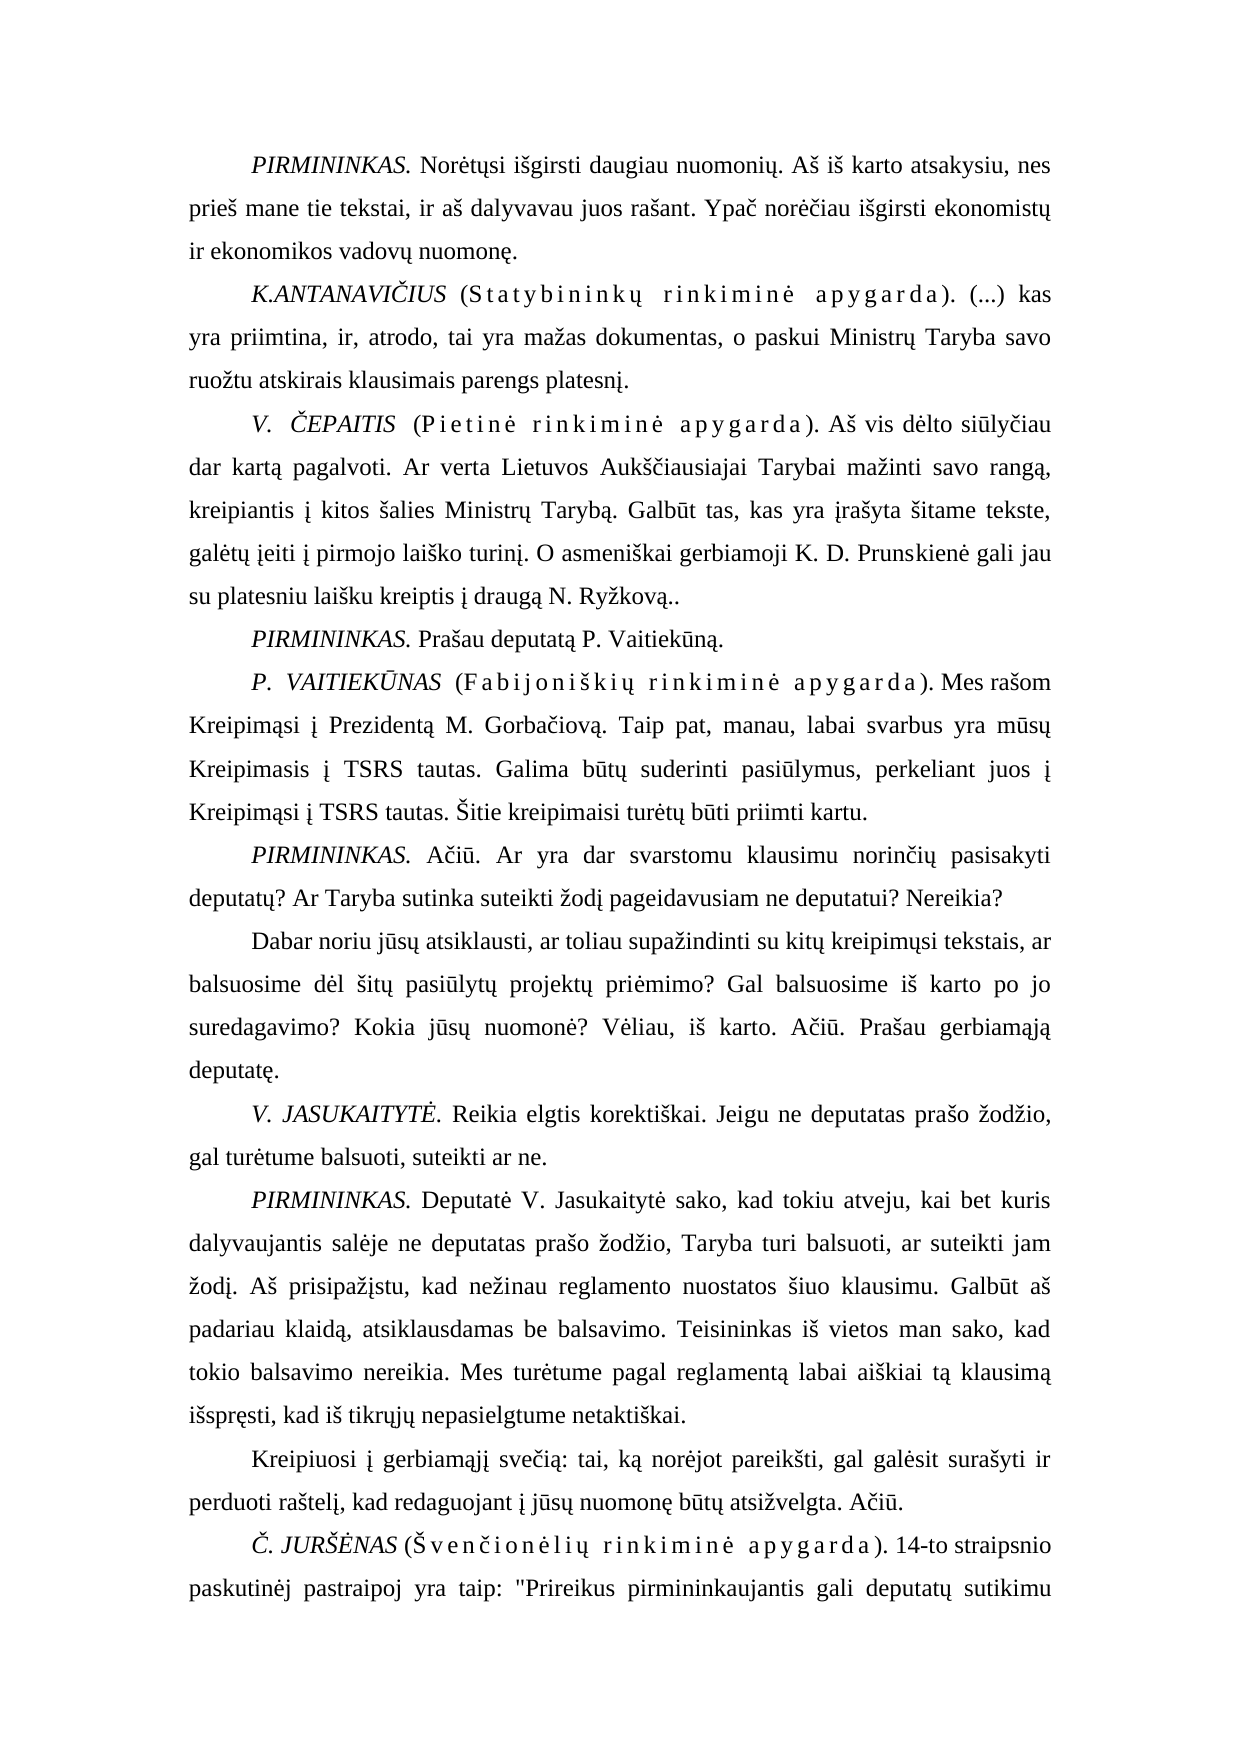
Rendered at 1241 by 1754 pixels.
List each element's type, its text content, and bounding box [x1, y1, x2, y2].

text V. Jasukaitytė. Reikia elgtis korektiškai. Jeigu ne deputatas pra­šo žodžio, gal turėtume balsuoti, suteikti ar ne. [189, 1099, 1052, 1171]
text Pirmininkas. Prašau deputatą P. Vaitiekūną. [189, 624, 1052, 653]
text Pirmininkas. Norėtųsi išgirsti daugiau nuomonių. Aš iš karto atsakysiu, nes prieš mane tie tekstai, ir aš dalyvavau juos rašant. Ypač norėčiau išgirsti ekonomistų ir ekonomikos vadovų nuomonę. [189, 150, 1052, 265]
text Pirmininkas. Deputatė V. Jasukaitytė sako, kad tokiu atveju, kai bet kuris dalyvaujantis salėje ne deputatas prašo žodžio, Ta­ryba turi balsuoti, ar suteikti jam žodį. Aš prisipažįstu, kad neži­nau reglamento nuostatos šiuo klausimu. Galbūt aš padariau klaidą, atsiklausdamas be balsavimo. Teisininkas iš vietos man sako, kad tokio balsavimo nereikia. Mes turėtume pagal regla­mentą labai aiškiai tą klausimą išspręsti, kad iš tikrųjų nepasi­elgtume netaktiškai. [189, 1185, 1052, 1429]
text Pirmininkas. Ačiū. Ar yra dar svarstomu klausimu norinčių pasisakyti deputatų? Ar Taryba sutinka suteikti žodį pageidavusiam ne deputatui? Nereikia? [189, 840, 1052, 912]
text V. Čepaitis (Pietinė rinkiminė apygarda). Aš vis dėlto siūlyčiau dar kartą pagalvoti. Ar verta Lietuvos Aukščiau­siajai Tarybai mažinti savo rangą, kreipiantis į kitos šalies Mi­nistrų Tarybą. Galbūt tas, kas yra įrašyta šitame tekste, galėtų įeiti į pirmojo laiško turinį. O asmeniškai gerbiamoji K. D. Pruns­kienė gali jau su platesniu laišku kreiptis į draugą N. Ryžkovą.. [189, 409, 1052, 610]
text Dabar noriu jūsų atsiklausti, ar toliau supažindinti su kitų kreipimųsi tekstais, ar balsuosime dėl šitų pasiūlytų projektų pri­ėmimo? Gal balsuosime iš karto po jo suredagavimo? Kokia jūsų nuomonė? Vėliau, iš karto. Ačiū. Prašau gerbiamąją deputatę. [189, 926, 1052, 1084]
text Č. Juršėnas (Švenčionėlių rinkiminė apygarda). 14-to straipsnio paskutinėj pastraipoj yra taip: "Prireikus pirmi­ninkaujantis gali deputatų sutikimu [189, 1530, 1052, 1602]
text Kreipiuosi į gerbiamąjį svečią: tai, ką norėjot pareikšti, gal galėsit surašyti ir perduoti raštelį, kad redaguojant į jūsų nuo­monę būtų atsižvelgta. Ačiū. [189, 1444, 1052, 1516]
text P. Vaitiekūnas (Fabijoniškių rinkiminė apygar­da). Mes rašom Kreipimąsi į Prezidentą M. Gorbačiovą. Taip pat, manau, labai svarbus yra mūsų Kreipimasis į TSRS tau­tas. Galima būtų suderinti pasiūlymus, perkeliant juos į Kreipi­mąsi į TSRS tautas. Šitie kreipimaisi turėtų būti priimti kartu. [189, 667, 1052, 826]
text K.Antanavičius (Statybininkų rinkiminė apygar­da). (...) kas yra priimtina, ir, atrodo, tai yra mažas dokumen­tas, o paskui Ministrų Taryba savo ruožtu atskirais klausimais parengs platesnį. [189, 279, 1052, 394]
